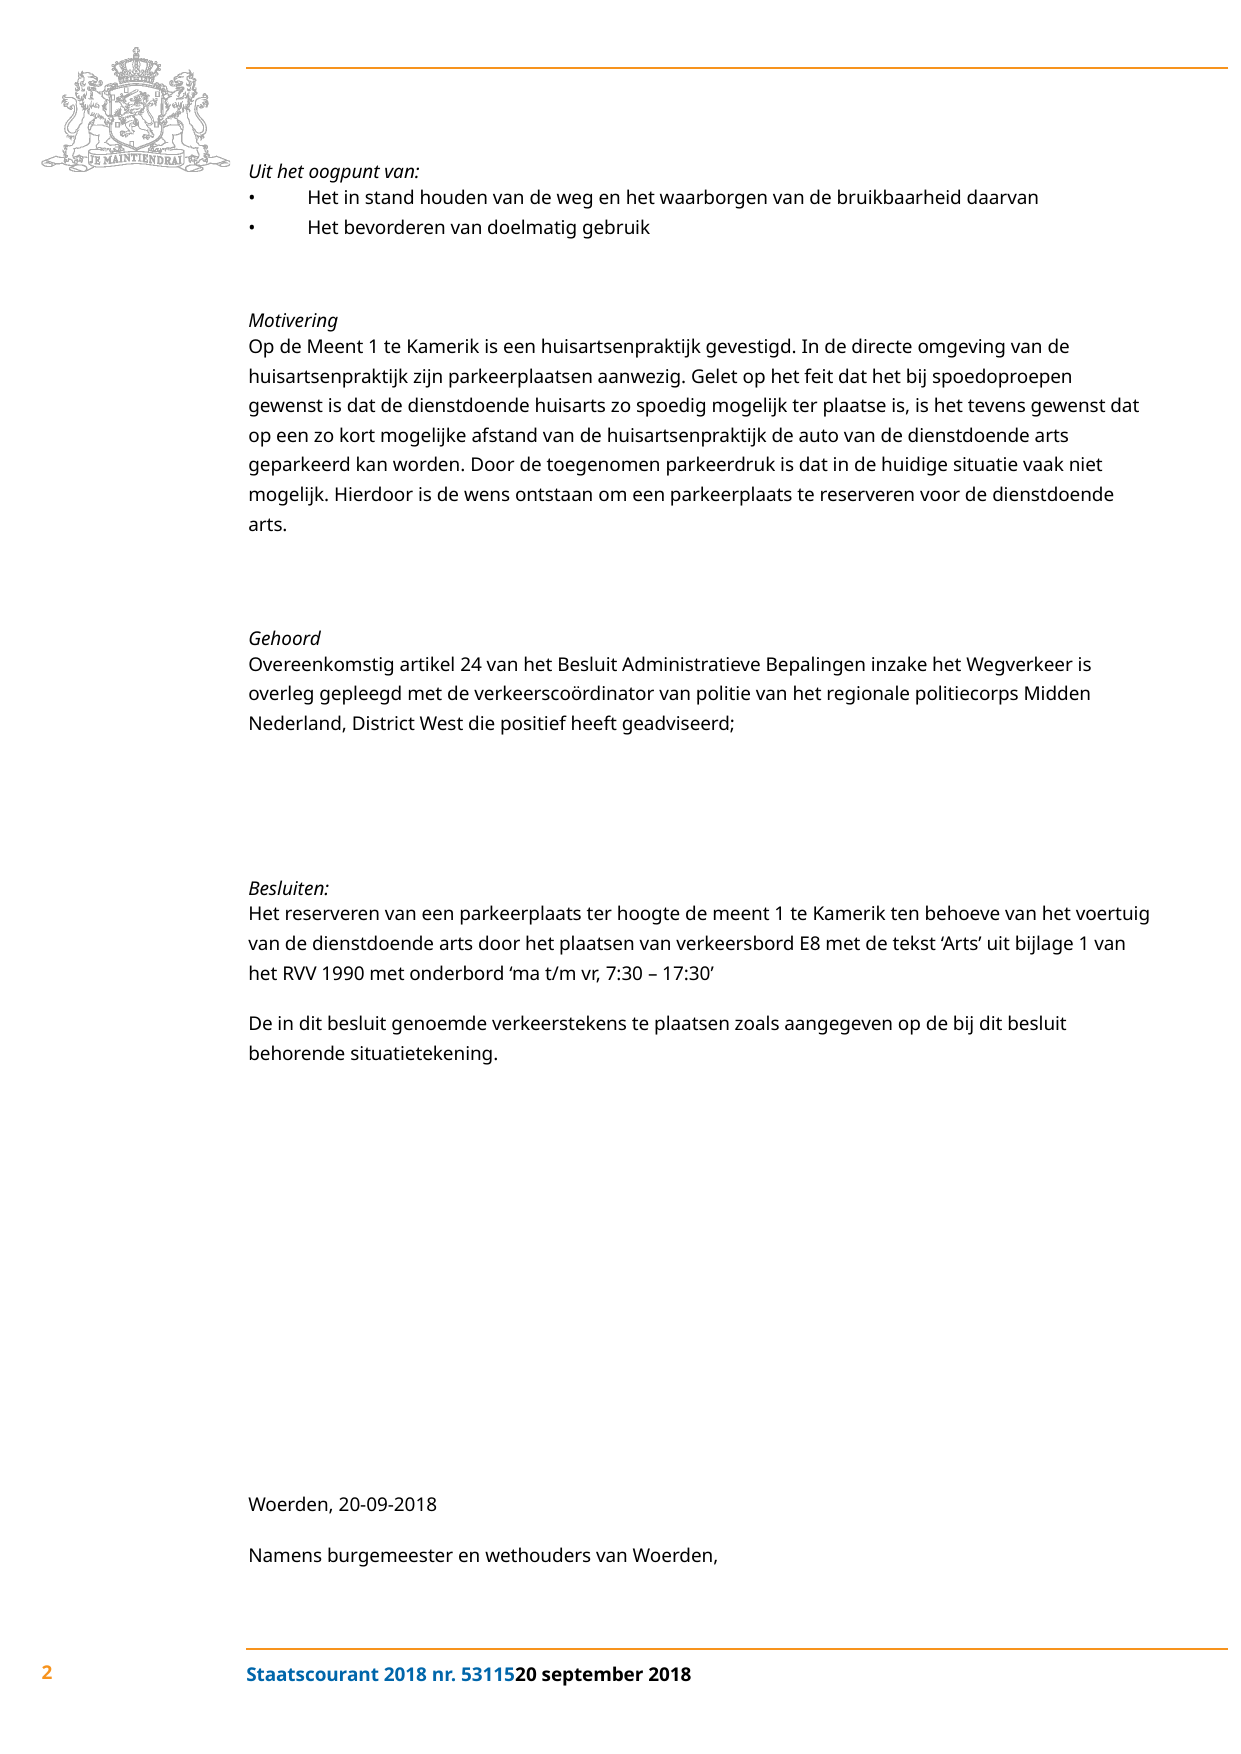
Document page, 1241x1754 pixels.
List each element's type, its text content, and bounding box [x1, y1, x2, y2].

text Gehoord [248, 625, 1152, 651]
text Namens burgemeester en wethouders van Woerden, [248, 1542, 1152, 1568]
text Op de Meent 1 te Kamerik is een huisartsenpraktijk gevestigd. In de directe omgeving van de huisartsenpraktijk zijn parkeerplaatsen aanwezig. Gelet op het feit dat het bij spoedoproepen gewenst is dat de dienstdoende huisarts zo spoedig mogelijk ter plaatse is, is het tevens gewenst dat op een zo kort mogelijke afstand van de huisartsenpraktijk de auto van de dienstdoende arts geparkeerd kan worden. Door de toegenomen parkeerdruk is dat in de huidige situatie vaak niet mogelijk. Hierdoor is de wens ontstaan om een parkeerplaats te reserveren voor de dienstdoende arts. [248, 333, 1152, 537]
text Motivering [248, 308, 1152, 333]
text Het reserveren van een parkeerplaats ter hoogte de meent 1 te Kamerik ten behoeve van het voertuig van de dienstdoende arts door het plaatsen van verkeersbord E8 met de tekst ‘Arts’ uit bijlage 1 van het RVV 1990 met onderbord ‘ma t/m vr, 7:30 – 17:30’ [248, 901, 1152, 986]
text Besluiten: [248, 875, 1152, 901]
list Het in stand houden van de weg en het waarborgen van de bruikbaarheid daarvan [248, 184, 1152, 210]
text Woerden, 20-09-2018 [248, 1491, 1152, 1517]
text De in dit besluit genoemde verkeerstekens te plaatsen zoals aangegeven op de bij dit besluit behorende situatietekening. [248, 1010, 1152, 1066]
picture [41, 47, 231, 172]
list Het bevorderen van doelmatig gebruik [248, 214, 1152, 240]
text Overeenkomstig artikel 24 van het Besluit Administratieve Bepalingen inzake het Wegverkeer is overleg gepleegd met de verkeerscoördinator van politie van het regionale politiecorps Midden Nederland, District West die positief heeft geadviseerd; [248, 651, 1152, 736]
text Uit het oogpunt van: [248, 159, 1152, 184]
